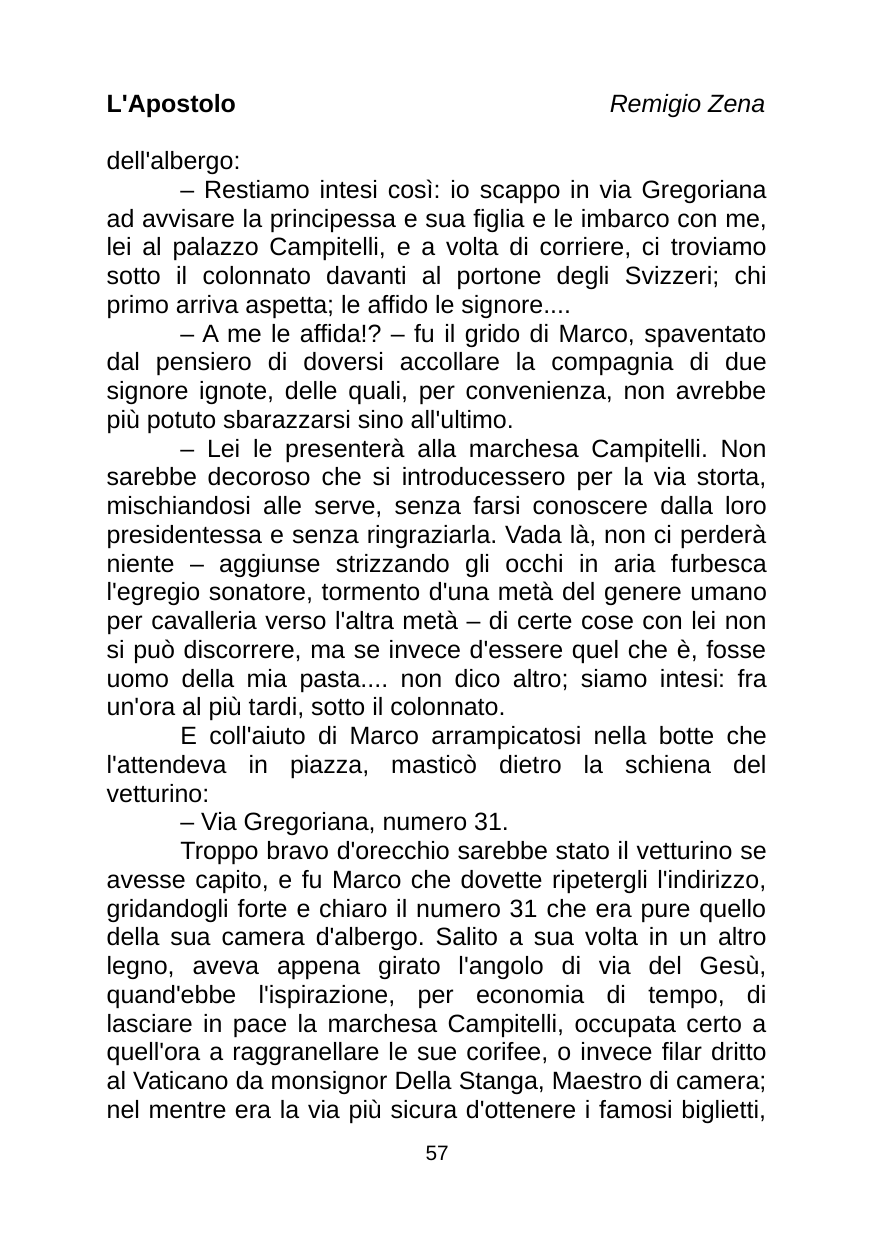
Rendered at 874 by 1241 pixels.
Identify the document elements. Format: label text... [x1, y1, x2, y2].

text Troppo bravo d'orecchio sarebbe stato il vetturino se avesse capito, e fu Marco che dovette ripetergli l'indirizzo, gridandogli forte e chiaro il numero 31 che era pure quello della sua camera d'albergo. Salito a sua volta in un altro legno, aveva appena girato l'angolo di via del Gesù, quand'ebbe l'ispirazione, per economia di tempo, di lasciare in pace la marchesa Campitelli, occupata certo a quell'ora a raggranellare le sue corifee, o invece filar dritto al Vaticano da monsignor Della Stanga, Maestro di camera; nel mentre era la via più sicura d'ottenere i famosi biglietti, [106, 836, 768, 1124]
text – Lei le presenterà alla marchesa Campitelli. Non sarebbe decoroso che si introducessero per la via storta, mischiandosi alle serve, senza farsi conoscere dalla loro presidentessa e senza ringraziarla. Vada là, non ci perderà niente – aggiunse strizzando gli occhi in aria furbesca l'egregio sonatore, tormento d'una metà del genere umano per cavalleria verso l'altra metà – di certe cose con lei non si può discorrere, ma se invece d'essere quel che è, fosse uomo della mia pasta.... non dico altro; siamo intesi: fra un'ora al più tardi, sotto il colonnato. [106, 434, 768, 721]
text – Restiamo intesi così: io scappo in via Gregoriana ad avvisare la principessa e sua figlia e le imbarco con me, lei al palazzo Campitelli, e a volta di corriere, ci troviamo sotto il colonnato davanti al portone degli Svizzeri; chi primo arriva aspetta; le affido le signore.... [106, 175, 768, 319]
text – Via Gregoriana, numero 31. [106, 807, 768, 836]
text dell'albergo: [106, 146, 768, 175]
text – A me le affida!? – fu il grido di Marco, spaventato dal pensiero di doversi accollare la compagnia di due signore ignote, delle quali, per convenienza, non avrebbe più potuto sbarazzarsi sino all'ultimo. [106, 319, 768, 434]
text E coll'aiuto di Marco arrampicatosi nella botte che l'attendeva in piazza, masticò dietro la schiena del vetturino: [106, 721, 768, 807]
